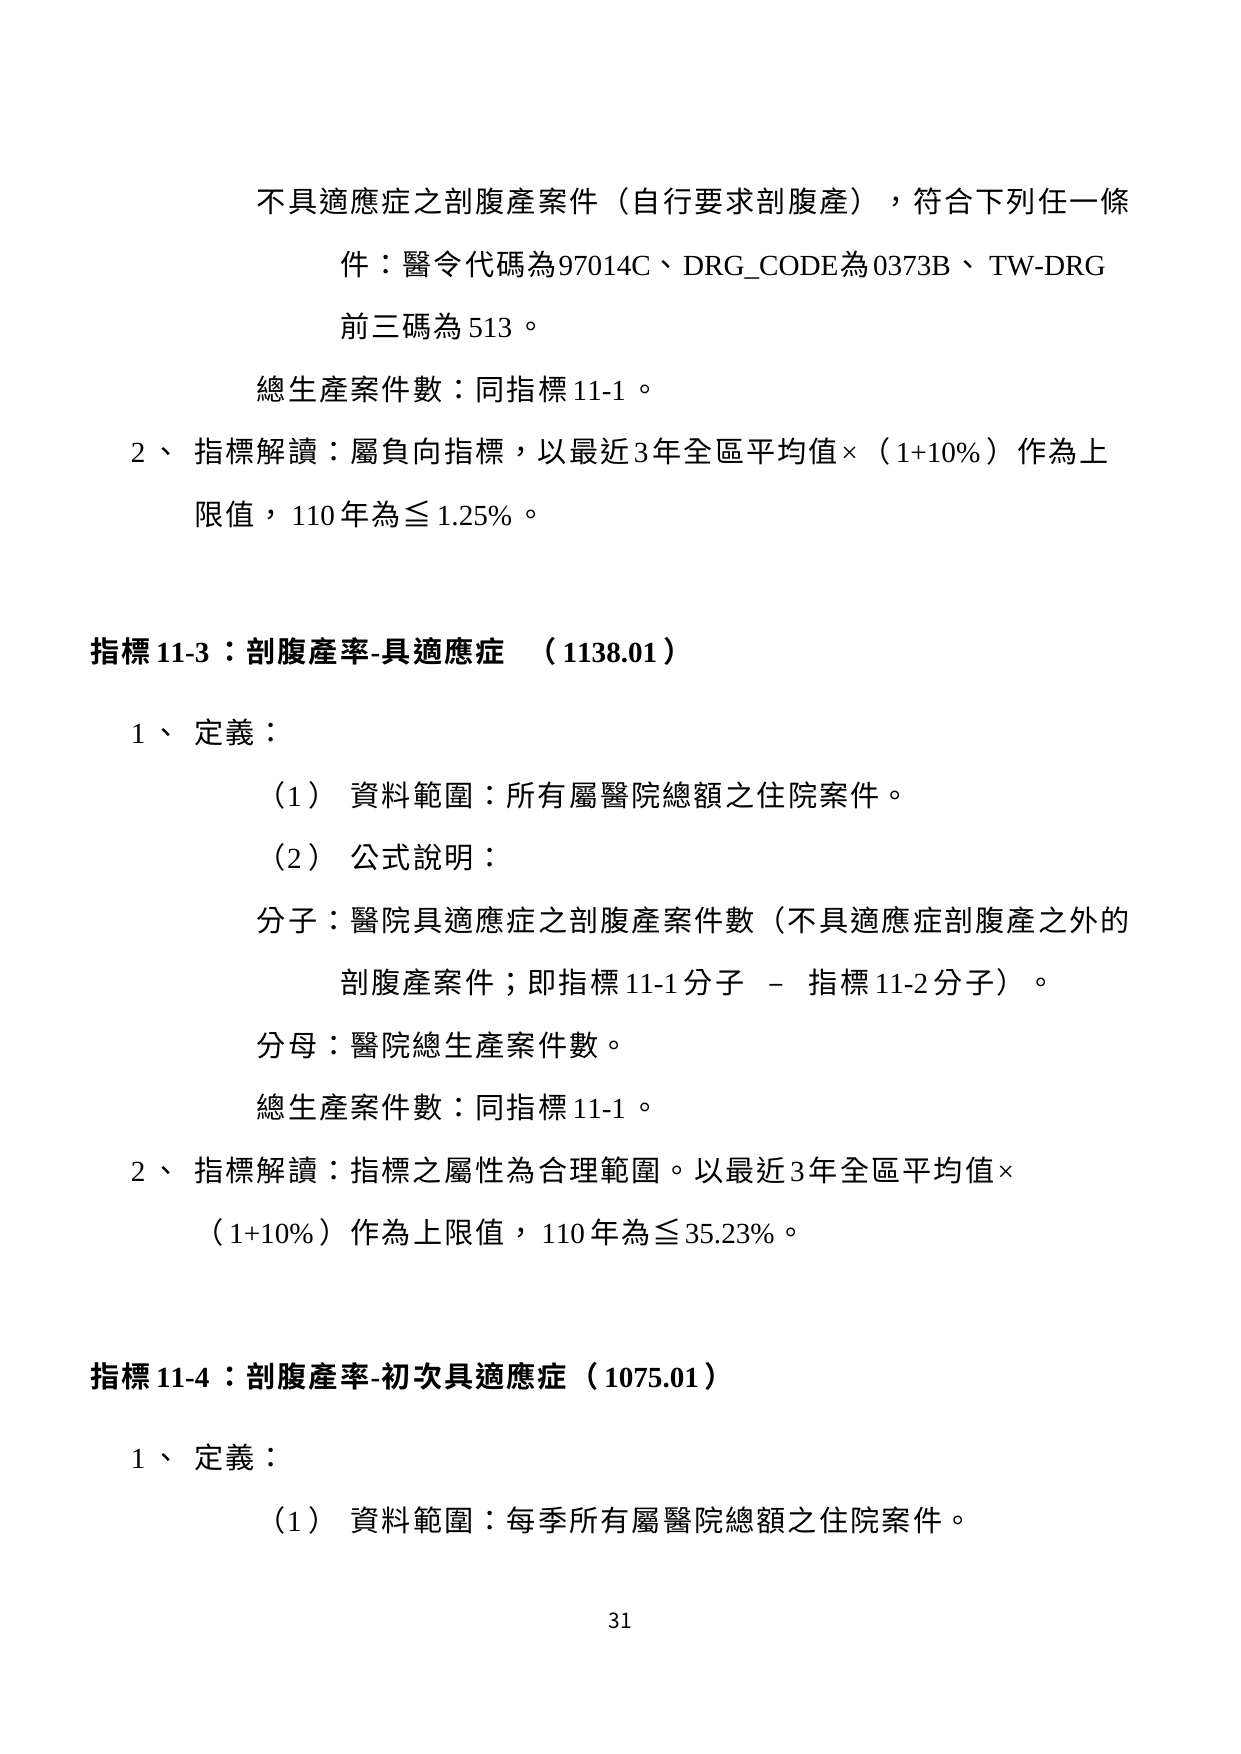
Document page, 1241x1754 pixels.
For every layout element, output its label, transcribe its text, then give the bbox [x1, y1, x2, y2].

list 定義： [126, 1414, 1139, 1477]
text 總生產案件數：同指標11-1。 [251, 1064, 1139, 1127]
list 定義： [126, 689, 1139, 752]
text 不具適應症之剖腹產案件（自行要求剖腹產），符合下列任一條件：醫令代碼為97014C、DRG_CODE為0373B、TW-DRG前三碼為513。 [251, 158, 1139, 346]
list 資料範圍：每季所有屬醫院總額之住院案件。 [251, 1477, 1139, 1539]
list 公式說明： [251, 814, 1139, 877]
list 指標解讀：屬負向指標，以最近3年全區平均值×（1+10%）作為上限值，110年為≦1.25%。 [126, 408, 1139, 533]
text 分母：醫院總生產案件數。 [251, 1002, 1139, 1064]
list 資料範圍：所有屬醫院總額之住院案件。 [251, 752, 1139, 814]
text 指標11-4：剖腹產率-初次具適應症（1075.01） [89, 1333, 1139, 1396]
list 指標解讀：指標之屬性為合理範圍。以最近3年全區平均值×（1+10%）作為上限值，110年為≦35.23%。 [126, 1127, 1139, 1252]
text 總生產案件數：同指標11-1。 [251, 346, 1139, 408]
text 分子：醫院具適應症之剖腹產案件數（不具適應症剖腹產之外的剖腹產案件；即指標11-1分子 – 指標11-2分子）。 [251, 877, 1139, 1002]
text 指標11-3：剖腹產率-具適應症 （1138.01） [89, 608, 1139, 671]
